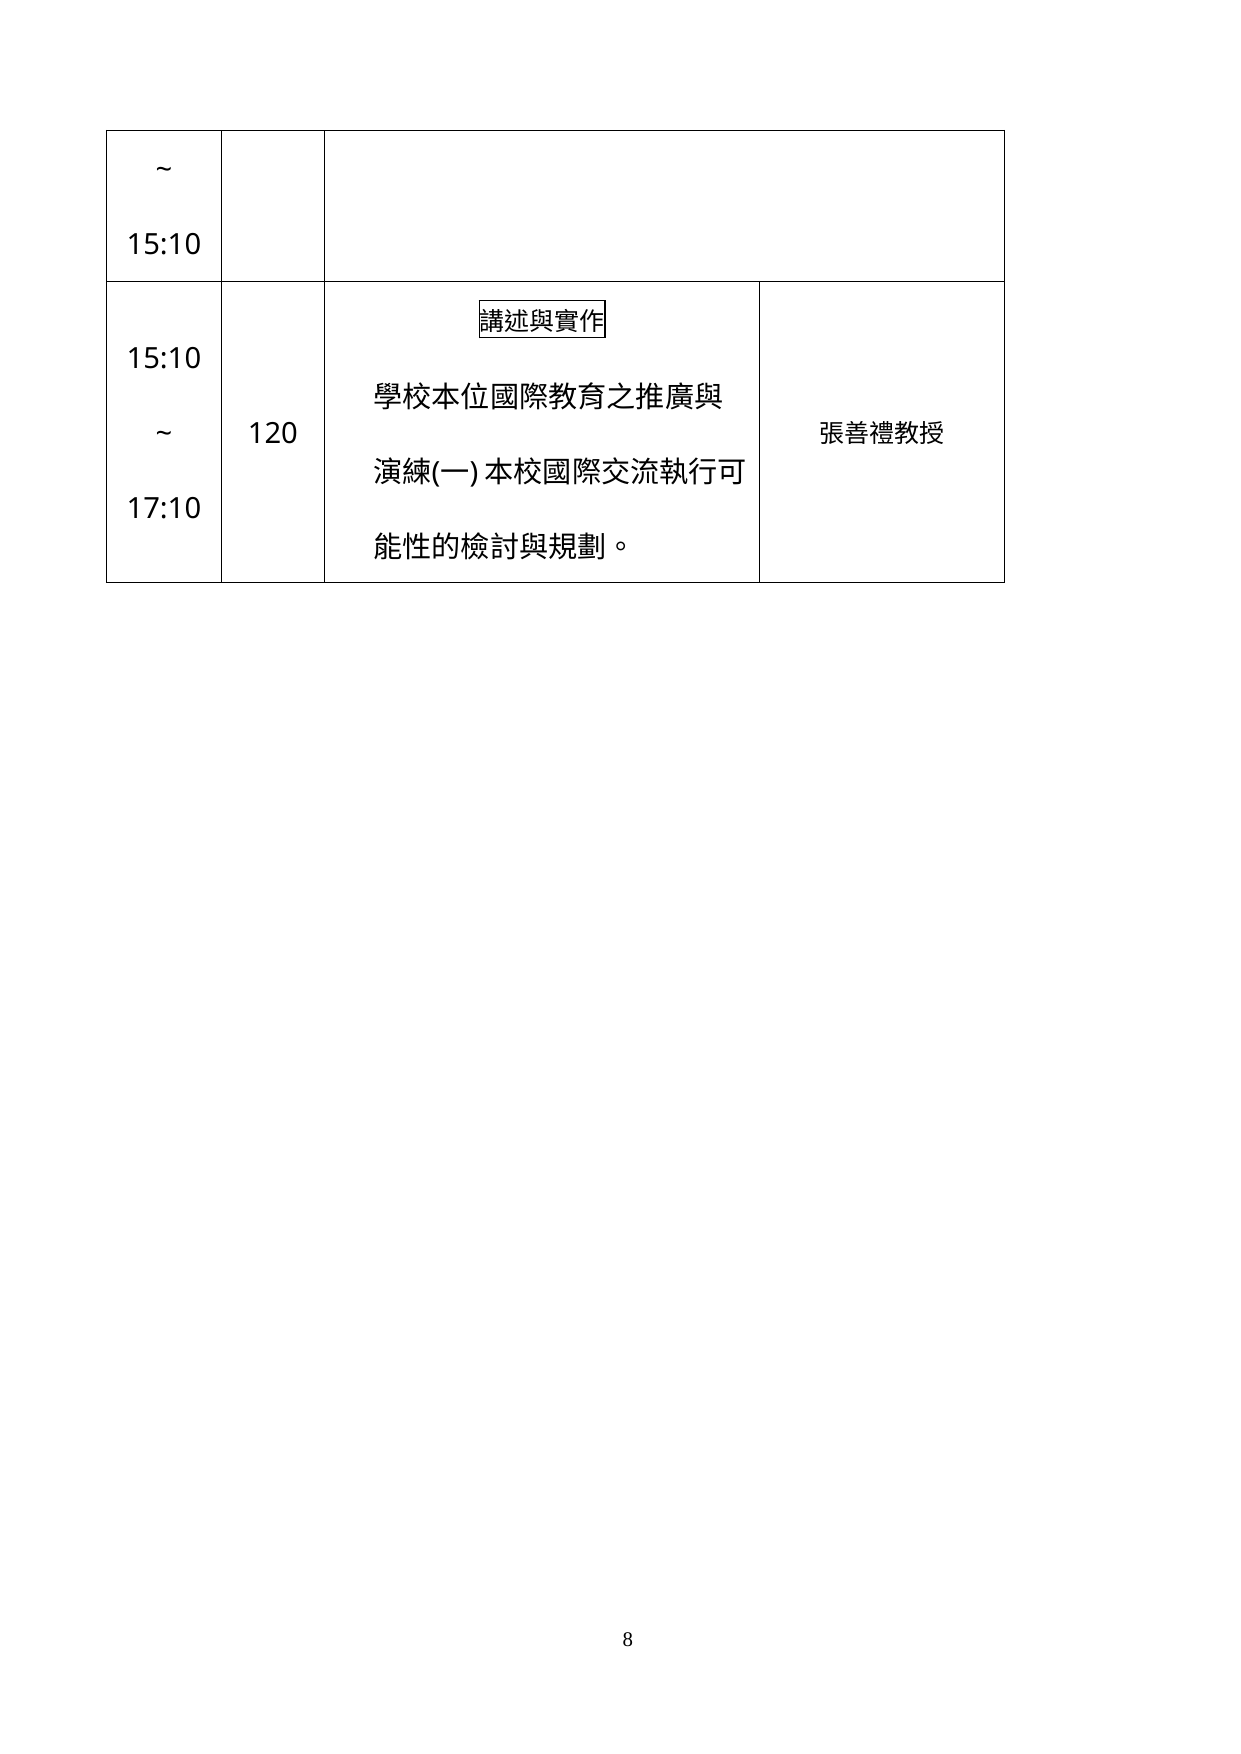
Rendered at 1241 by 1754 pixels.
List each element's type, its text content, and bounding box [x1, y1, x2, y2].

table_cell ~ 15:10 [107, 131, 221, 281]
table_cell 講述與實作 學校本位國際教育之推廣與演練(一) 本校國際交流執行可能性的檢討與規劃。 [325, 282, 759, 582]
table_cell [222, 131, 324, 281]
table_cell 張善禮教授 [760, 282, 1004, 582]
table_cell 120 [222, 282, 324, 582]
table_cell [325, 131, 1004, 281]
table_cell 15:10 ~ 17:10 [107, 282, 221, 582]
